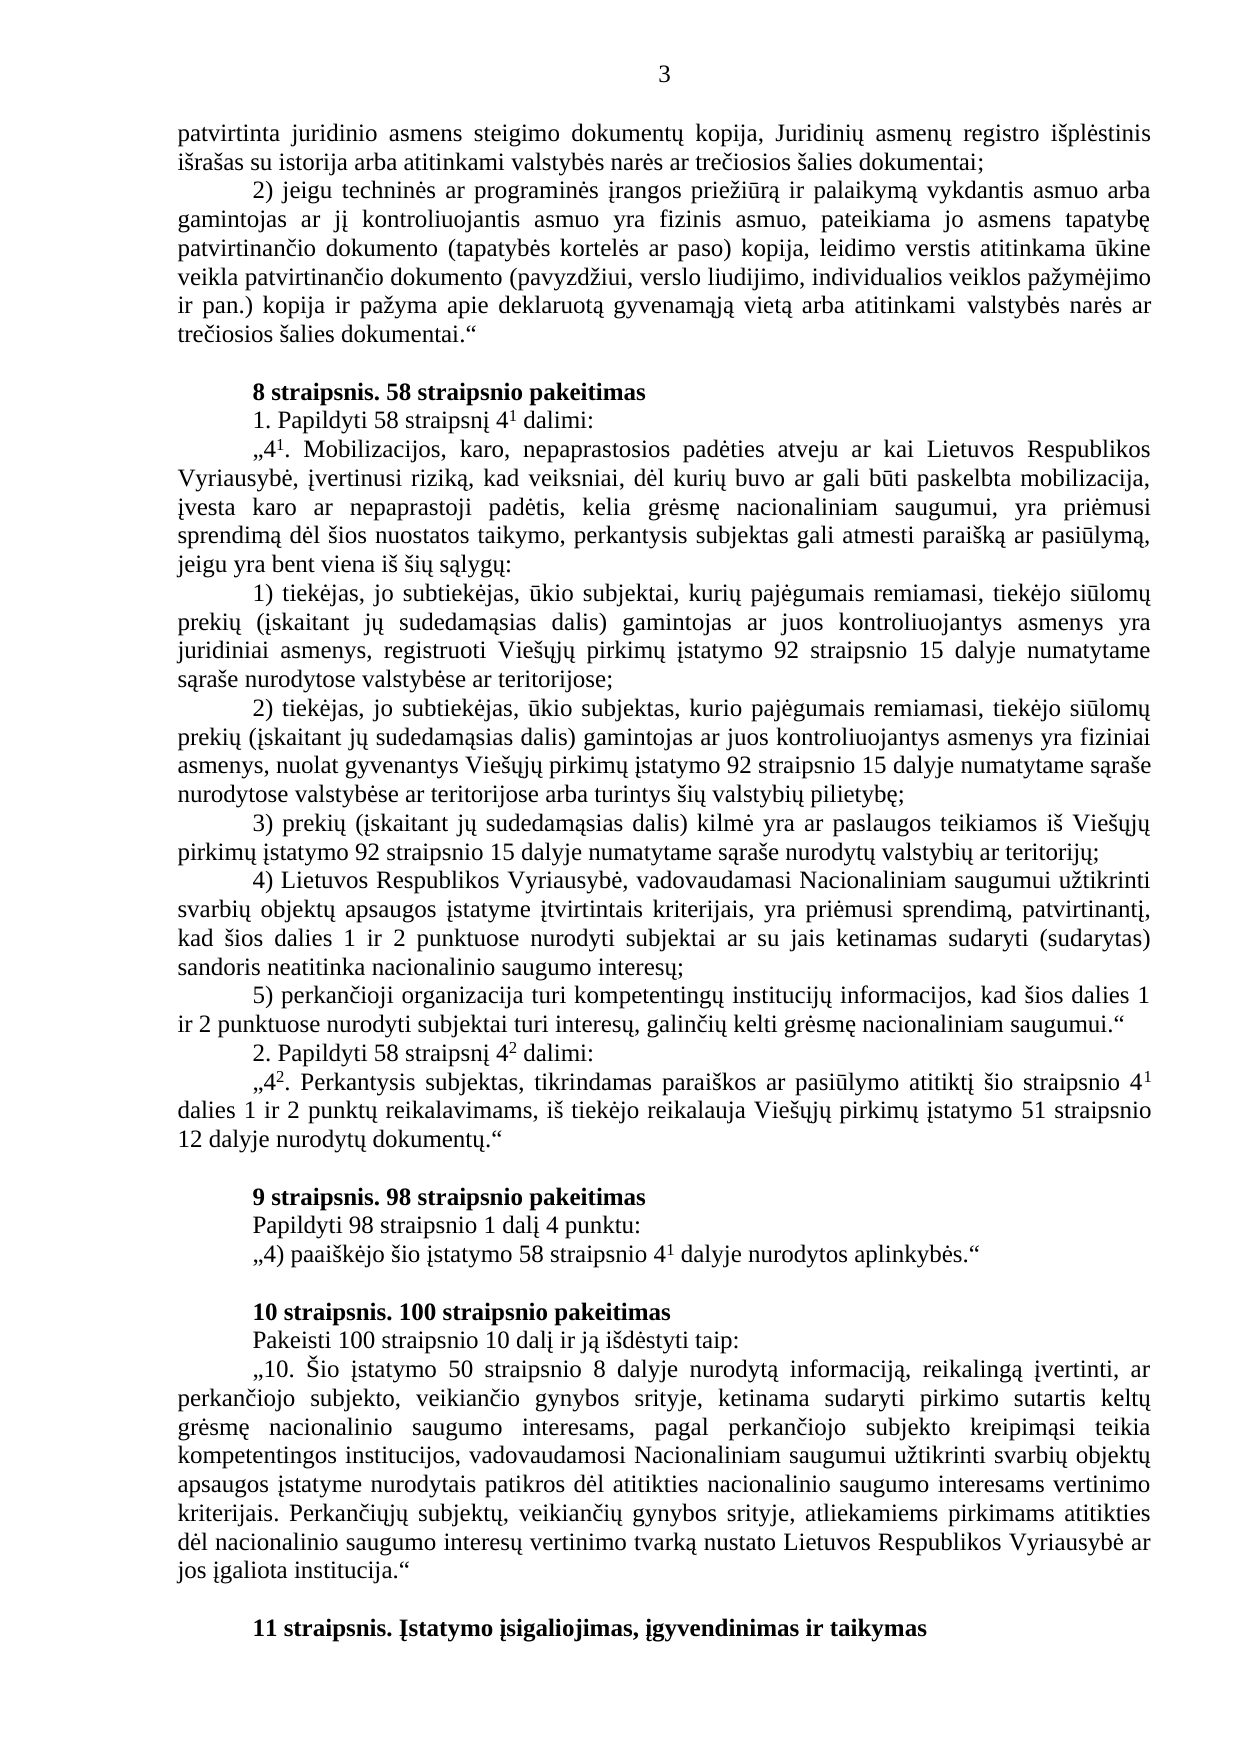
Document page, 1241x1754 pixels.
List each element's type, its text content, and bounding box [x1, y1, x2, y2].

text 2) tiekėjas, jo subtiekėjas, ūkio subjektas, kurio pajėgumais remiamasi, tiekėjo siūlomų prekių (įskaitant jų sudedamąsias dalis) gamintojas ar juos kontroliuojantys asmenys yra fiziniai asmenys, nuolat gyvenantys Viešųjų pirkimų įstatymo 92 straipsnio 15 dalyje numatytame sąraše nurodytose valstybėse ar teritorijose arba turintys šių valstybių pilietybę; [177, 693, 1152, 808]
text „42. Perkantysis subjektas, tikrindamas paraiškos ar pasiūlymo atitiktį šio straipsnio 41 dalies 1 ir 2 punktų reikalavimams, iš tiekėjo reikalauja Viešųjų pirkimų įstatymo 51 straipsnio 12 dalyje nurodytų dokumentų.“ [177, 1067, 1152, 1153]
text 1) tiekėjas, jo subtiekėjas, ūkio subjektai, kurių pajėgumais remiamasi, tiekėjo siūlomų prekių (įskaitant jų sudedamąsias dalis) gamintojas ar juos kontroliuojantys asmenys yra juridiniai asmenys, registruoti Viešųjų pirkimų įstatymo 92 straipsnio 15 dalyje numatytame sąraše nurodytose valstybėse ar teritorijose; [177, 578, 1152, 693]
text 4) Lietuvos Respublikos Vyriausybė, vadovaudamasi Nacionaliniam saugumui užtikrinti svarbių objektų apsaugos įstatyme įtvirtintais kriterijais, yra priėmusi sprendimą, patvirtinantį, kad šios dalies 1 ir 2 punktuose nurodyti subjektai ar su jais ketinamas sudaryti (sudarytas) sandoris neatitinka nacionalinio saugumo interesų; [177, 866, 1152, 981]
text 3) prekių (įskaitant jų sudedamąsias dalis) kilmė yra ar paslaugos teikiamos iš Viešųjų pirkimų įstatymo 92 straipsnio 15 dalyje numatytame sąraše nurodytų valstybių ar teritorijų; [177, 808, 1152, 866]
text 5) perkančioji organizacija turi kompetentingų institucijų informacijos, kad šios dalies 1 ir 2 punktuose nurodyti subjektai turi interesų, galinčių kelti grėsmę nacionaliniam saugumui.“ [177, 981, 1152, 1038]
text 10 straipsnis. 100 straipsnio pakeitimas [177, 1297, 1152, 1326]
text 9 straipsnis. 98 straipsnio pakeitimas [177, 1182, 1152, 1211]
text 2) jeigu techninės ar programinės įrangos priežiūrą ir palaikymą vykdantis asmuo arba gamintojas ar jį kontroliuojantis asmuo yra fizinis asmuo, pateikiama jo asmens tapatybę patvirtinančio dokumento (tapatybės kortelės ar paso) kopija, leidimo verstis atitinkama ūkine veikla patvirtinančio dokumento (pavyzdžiui, verslo liudijimo, individualios veiklos pažymėjimo ir pan.) kopija ir pažyma apie deklaruotą gyvenamąją vietą arba atitinkami valstybės narės ar trečiosios šalies dokumentai.“ [177, 176, 1152, 348]
text „41. Mobilizacijos, karo, nepaprastosios padėties atveju ar kai Lietuvos Respublikos Vyriausybė, įvertinusi riziką, kad veiksniai, dėl kurių buvo ar gali būti paskelbta mobilizacija, įvesta karo ar nepaprastoji padėtis, kelia grėsmę nacionaliniam saugumui, yra priėmusi sprendimą dėl šios nuostatos taikymo, perkantysis subjektas gali atmesti paraišką ar pasiūlymą, jeigu yra bent viena iš šių sąlygų: [177, 434, 1152, 578]
text Pakeisti 100 straipsnio 10 dalį ir ją išdėstyti taip: [177, 1326, 1152, 1354]
text Papildyti 98 straipsnio 1 dalį 4 punktu: [177, 1211, 1152, 1239]
text 2. Papildyti 58 straipsnį 42 dalimi: [177, 1038, 1152, 1067]
text „10. Šio įstatymo 50 straipsnio 8 dalyje nurodytą informaciją, reikalingą įvertinti, ar perkančiojo subjekto, veikiančio gynybos srityje, ketinama sudaryti pirkimo sutartis keltų grėsmę nacionalinio saugumo interesams, pagal perkančiojo subjekto kreipimąsi teikia kompetentingos institucijos, vadovaudamosi Nacionaliniam saugumui užtikrinti svarbių objektų apsaugos įstatyme nurodytais patikros dėl atitikties nacionalinio saugumo interesams vertinimo kriterijais. Perkančiųjų subjektų, veikiančių gynybos srityje, atliekamiems pirkimams atitikties dėl nacionalinio saugumo interesų vertinimo tvarką nustato Lietuvos Respublikos Vyriausybė ar jos įgaliota institucija.“ [177, 1354, 1152, 1584]
text patvirtinta juridinio asmens steigimo dokumentų kopija, Juridinių asmenų registro išplėstinis išrašas su istorija arba atitinkami valstybės narės ar trečiosios šalies dokumentai; [177, 118, 1152, 176]
text 11 straipsnis. Įstatymo įsigaliojimas, įgyvendinimas ir taikymas [177, 1613, 1152, 1642]
text „4) paaiškėjo šio įstatymo 58 straipsnio 41 dalyje nurodytos aplinkybės.“ [177, 1239, 1152, 1268]
text 8 straipsnis. 58 straipsnio pakeitimas [177, 377, 1152, 406]
text 1. Papildyti 58 straipsnį 41 dalimi: [177, 406, 1152, 434]
